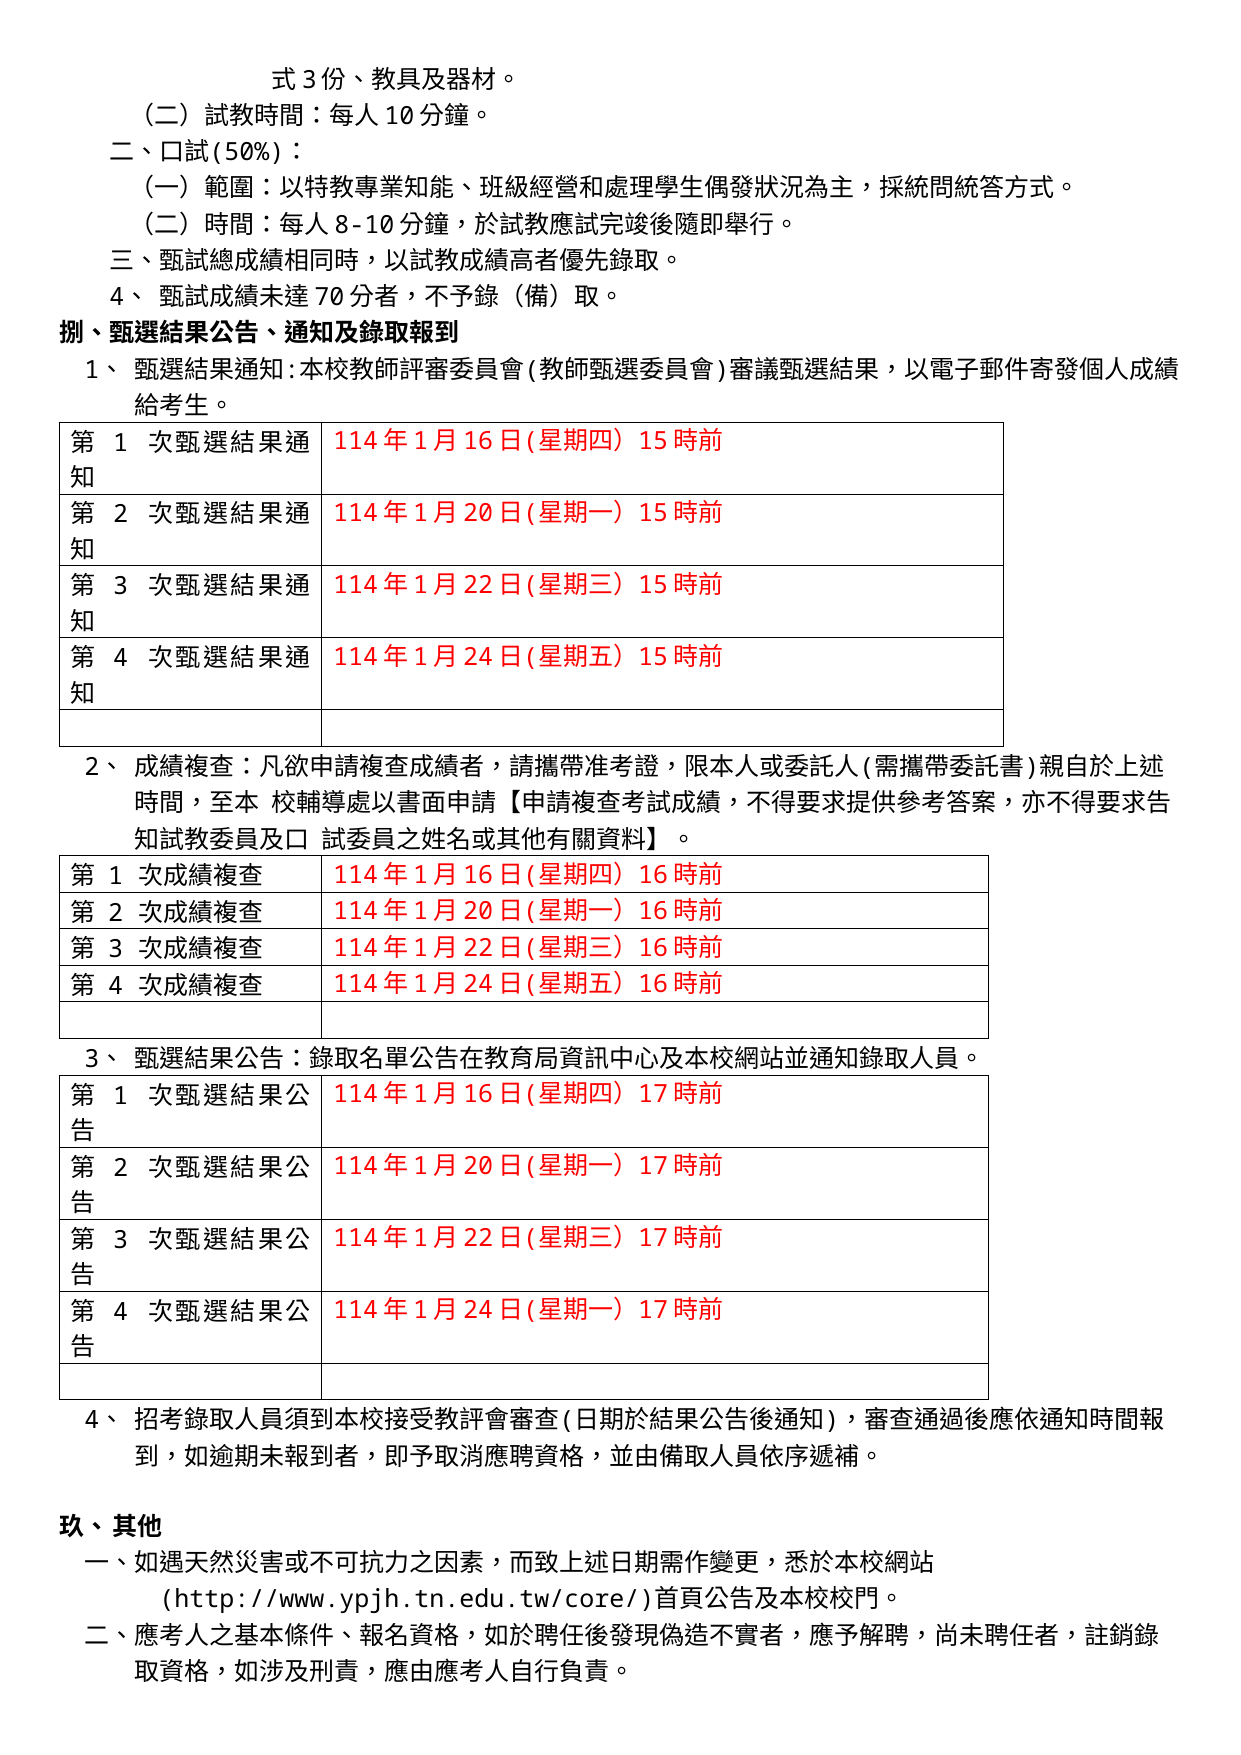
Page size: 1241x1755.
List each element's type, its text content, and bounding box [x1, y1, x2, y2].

list 招考錄取人員須到本校接受教評會審查(日期於結果公告後通知)，審查通過後應依通知時間報到，如逾期未報到者，即予取消應聘資格，並由備取人員依序遞補。 [84, 1400, 1182, 1472]
table_cell 第 3 次甄選結果公告 [60, 1220, 321, 1291]
table_cell 第 2 次甄選結果公告 [60, 1148, 321, 1219]
text 三、甄試總成績相同時，以試教成績高者優先錄取。 [59, 240, 1182, 277]
text 二、應考人之基本條件、報名資格，如於聘任後發現偽造不實者，應予解聘，尚未聘任者，註銷錄取資格，如涉及刑責，應由應考人自行負責。 [84, 1615, 1182, 1688]
list 其他 [59, 1506, 1182, 1543]
text (http://www.ypjh.tn.edu.tw/core/)首頁公告及本校校門。 [59, 1579, 1182, 1615]
table_header 114年1月16日(星期四）16時前 [322, 856, 988, 892]
table_cell [322, 1002, 988, 1038]
table_cell [60, 1364, 321, 1399]
text （二）時間：每人8-10分鐘，於試教應試完竣後隨即舉行。 [84, 204, 1182, 240]
table_header 114年1月16日(星期四）15時前 [322, 423, 1003, 493]
table_cell 114年1月20日(星期一）16時前 [322, 893, 988, 928]
list 甄試成績未達70分者，不予錄（備）取。 [109, 277, 1182, 313]
table_cell 第 3 次甄選結果通知 [60, 566, 321, 637]
table_cell [60, 710, 321, 746]
table_cell 114年1月24日(星期五）16時前 [322, 966, 988, 1001]
table_cell 第 2 次甄選結果通知 [60, 495, 321, 565]
text （一）範圍：以特教專業知能、班級經營和處理學生偶發狀況為主，採統問統答方式。 [84, 168, 1182, 204]
list 成績複查：凡欲申請複查成績者，請攜帶准考證，限本人或委託人(需攜帶委託書)親自於上述時間，至本 校輔導處以書面申請【申請複查考試成績，不得要求提供參考答案，亦不得要求告知試教委員及口 試委員之姓名或其他有關資料】。 [84, 747, 1182, 855]
table_cell 第 4 次甄選結果公告 [60, 1292, 321, 1362]
table_cell 114年1月20日(星期一）15時前 [322, 495, 1003, 565]
table_cell [322, 710, 1003, 746]
table_cell 114年1月22日(星期三）16時前 [322, 929, 988, 965]
table_header 第 1 次甄選結果通知 [60, 423, 321, 493]
table_header 第 1 次成績複查 [60, 856, 321, 892]
table_cell [322, 1364, 988, 1399]
text （二）試教時間：每人10分鐘。 [84, 95, 1182, 132]
table_cell 114年1月24日(星期五）15時前 [322, 638, 1003, 709]
text 式3份、教具及器材。 [84, 59, 1182, 95]
text 二、口試(50%)： [84, 132, 1182, 168]
table_cell 第 3 次成績複查 [60, 929, 321, 965]
table_header 114年1月16日(星期四）17時前 [322, 1076, 988, 1147]
table_cell 114年1月22日(星期三）17時前 [322, 1220, 988, 1291]
table_cell 114年1月20日(星期一）17時前 [322, 1148, 988, 1219]
list 甄選結果通知:本校教師評審委員會(教師甄選委員會)審議甄選結果，以電子郵件寄發個人成績給考生。 [84, 349, 1182, 422]
table_cell 第 2 次成績複查 [60, 893, 321, 928]
list 甄選結果公告：錄取名單公告在教育局資訊中心及本校網站並通知錄取人員。 [84, 1039, 1182, 1075]
table_header 第 1 次甄選結果公告 [60, 1076, 321, 1147]
table_cell 114年1月24日(星期一）17時前 [322, 1292, 988, 1362]
text 捌、甄選結果公告、通知及錄取報到 [59, 313, 1182, 349]
text 一、如遇天然災害或不可抗力之因素，而致上述日期需作變更，悉於本校網站 [84, 1543, 1182, 1579]
table_cell 第 4 次甄選結果通知 [60, 638, 321, 709]
table_cell [60, 1002, 321, 1038]
table_cell 114年1月22日(星期三）15時前 [322, 566, 1003, 637]
table_cell 第 4 次成績複查 [60, 966, 321, 1001]
